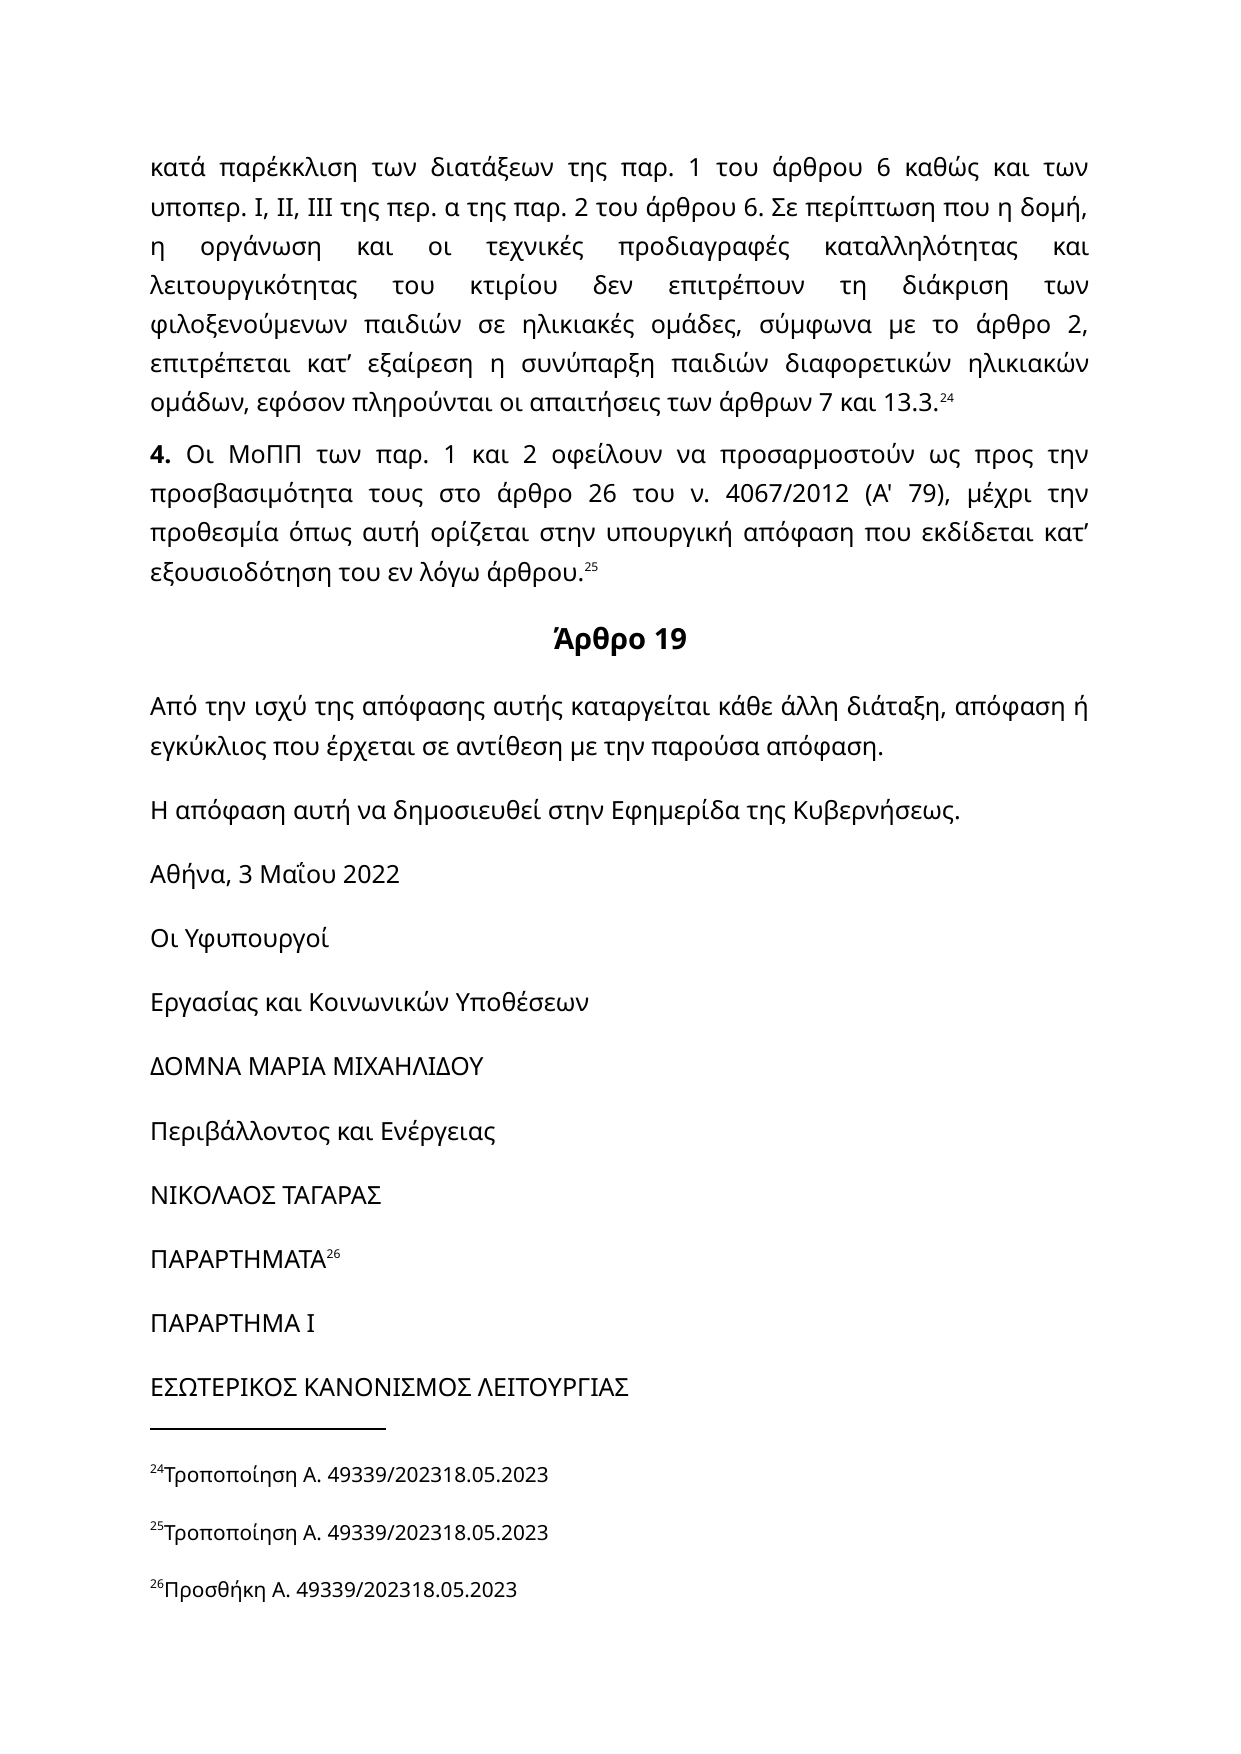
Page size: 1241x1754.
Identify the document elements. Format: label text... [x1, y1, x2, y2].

text Εργασίας και Κοινωνικών Υποθέσεων [150, 985, 1090, 1019]
text Οι Υφυπουργοί [150, 921, 1090, 955]
text ΔΟΜΝΑ ΜΑΡΙΑ ΜΙΧΑΗΛΙΔΟΥ [150, 1049, 1090, 1083]
text Περιβάλλοντος και Ενέργειας [150, 1113, 1090, 1147]
subtitle Άρθρο 19 [150, 618, 1090, 658]
text Η απόφαση αυτή να δημοσιευθεί στην Εφημερίδα της Κυβερνήσεως. [150, 792, 1090, 826]
text Προσθήκη A. 49339/202318.05.2023 [150, 1576, 1090, 1604]
text ΠΑΡΑΡΤΗΜΑΤΑ [150, 1241, 1090, 1276]
text 4. Οι ΜοΠΠ των παρ. 1 και 2 οφείλουν να προσαρμοστούν ως προς την προσβασιμότητα τους στο άρθρο 26 του ν. 4067/2012 (Α' 79), μέχρι την προθεσμία όπως αυτή ορίζεται στην υπουργική απόφαση που εκδίδεται κατ’ εξουσιοδότηση του εν λόγω άρθρου. [150, 437, 1090, 588]
text Από την ισχύ της απόφασης αυτής καταργείται κάθε άλλη διάταξη, απόφαση ή εγκύκλιος που έρχεται σε αντίθεση με την παρούσα απόφαση. [150, 689, 1090, 762]
text κατά παρέκκλιση των διατάξεων της παρ. 1 του άρθρου 6 καθώς και των υποπερ. Ι, II, III της περ. α της παρ. 2 του άρθρου 6. Σε περίπτωση που η δομή, η οργάνωση και οι τεχνικές προδιαγραφές καταλληλότητας και λειτουργικότητας του κτιρίου δεν επιτρέπουν τη διάκριση των φιλοξενούμενων παιδιών σε ηλικιακές ομάδες, σύμφωνα με το άρθρο 2, επιτρέπεται κατ’ εξαίρεση η συνύπαρξη παιδιών διαφορετικών ηλικιακών ομάδων, εφόσον πληρούνται οι απαιτήσεις των άρθρων 7 και 13.3. [150, 150, 1090, 419]
text ΠΑΡΑΡΤΗΜΑ Ι [150, 1306, 1090, 1340]
text ΕΣΩΤΕΡΙΚΟΣ ΚΑΝΟΝΙΣΜΟΣ ΛΕΙΤΟΥΡΓΙΑΣ [150, 1370, 1090, 1404]
text ΝΙΚΟΛΑΟΣ ΤΑΓΑΡΑΣ [150, 1177, 1090, 1211]
text Αθήνα, 3 Μαΐου 2022 [150, 856, 1090, 891]
text Τροποποίηση A. 49339/202318.05.2023 [150, 1460, 1090, 1489]
text Τροποποίηση A. 49339/202318.05.2023 [150, 1518, 1090, 1546]
